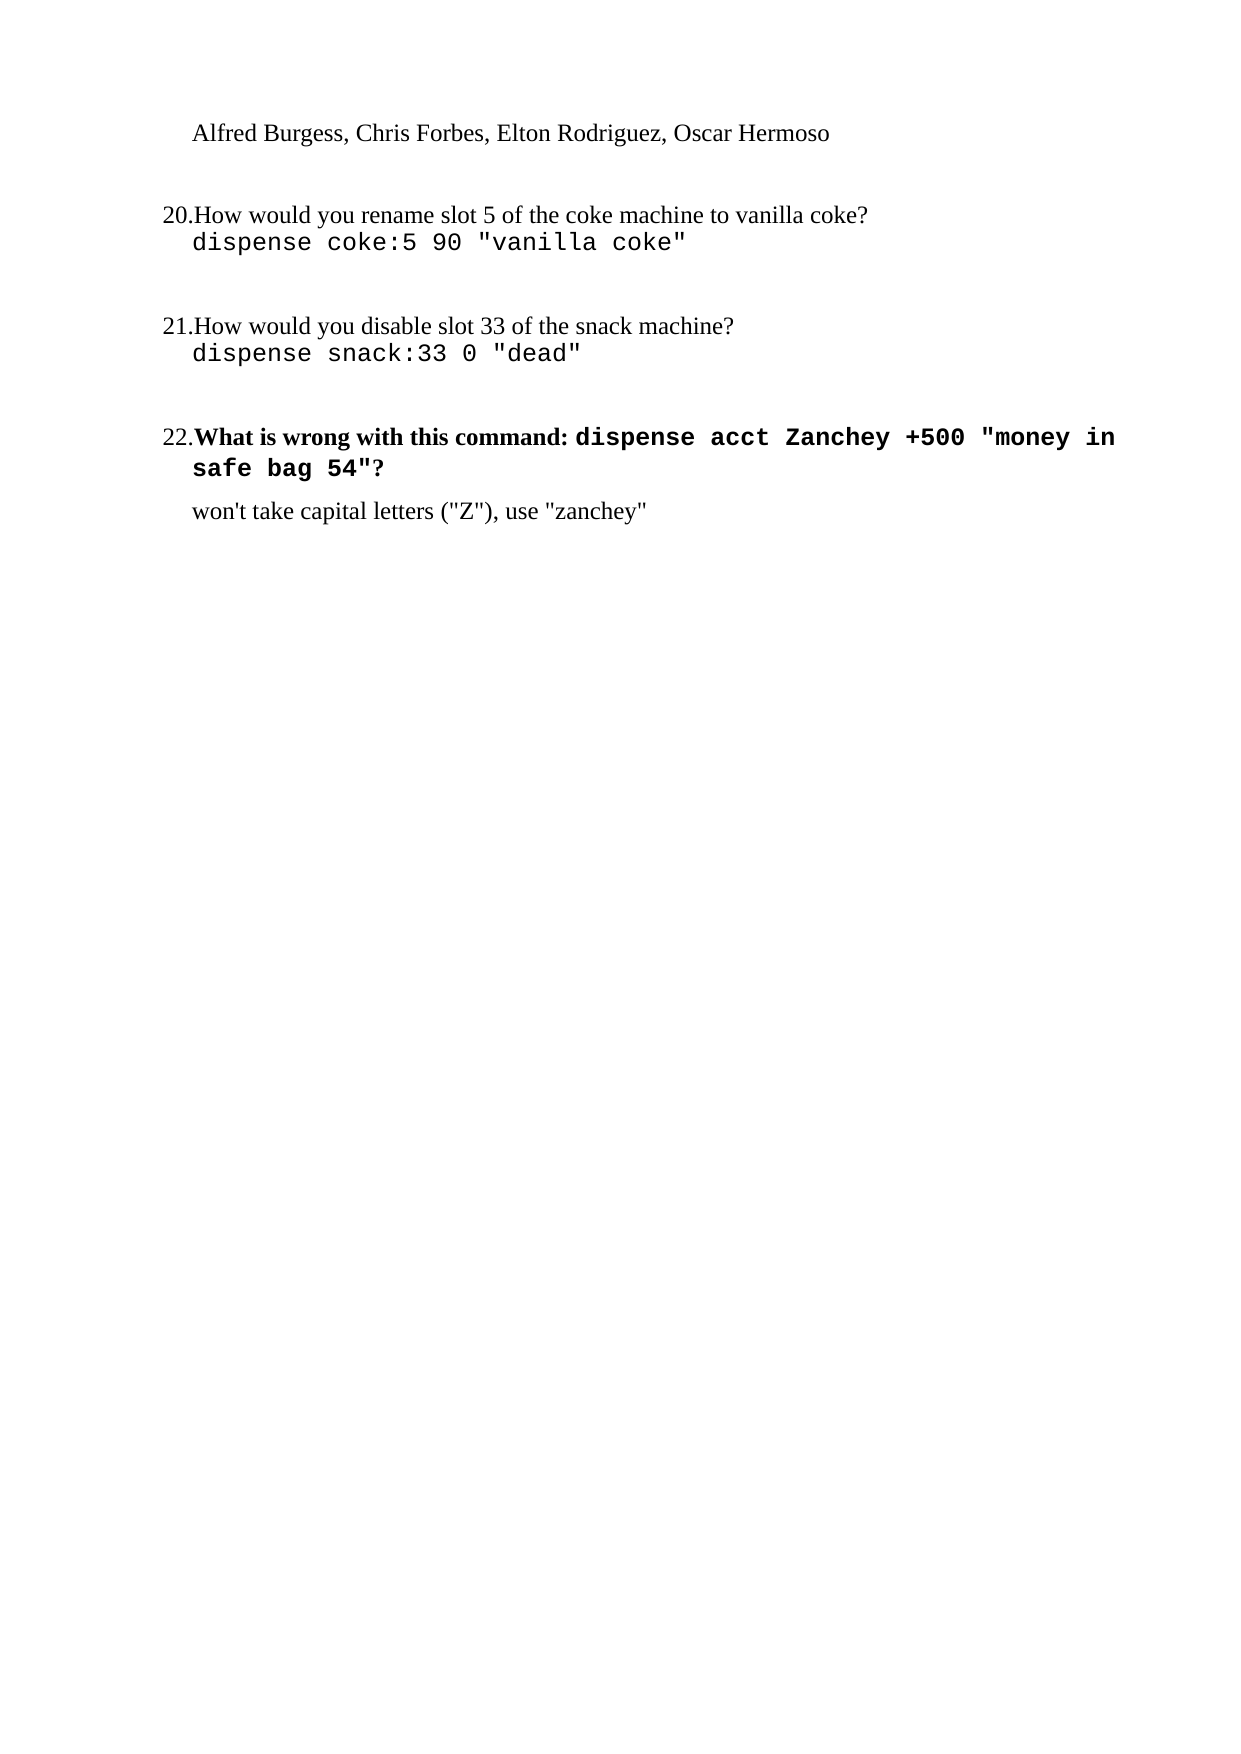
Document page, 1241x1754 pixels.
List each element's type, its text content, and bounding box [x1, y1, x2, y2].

text won't take capital letters ("Z"), use "zanchey" [118, 496, 1122, 525]
list How would you rename slot 5 of the coke machine to vanilla coke? [162, 201, 1122, 229]
list dispense coke:5 90 "vanilla coke" [162, 229, 1122, 258]
list What is wrong with this command: dispense acct Zanchey +500 "money in safe bag 54"? [162, 422, 1122, 483]
text Alfred Burgess, Chris Forbes, Elton Rodriguez, Oscar Hermoso [118, 118, 1122, 147]
list How would you disable slot 33 of the snack machine? [162, 311, 1122, 340]
list dispense snack:33 0 "dead" [162, 340, 1122, 368]
